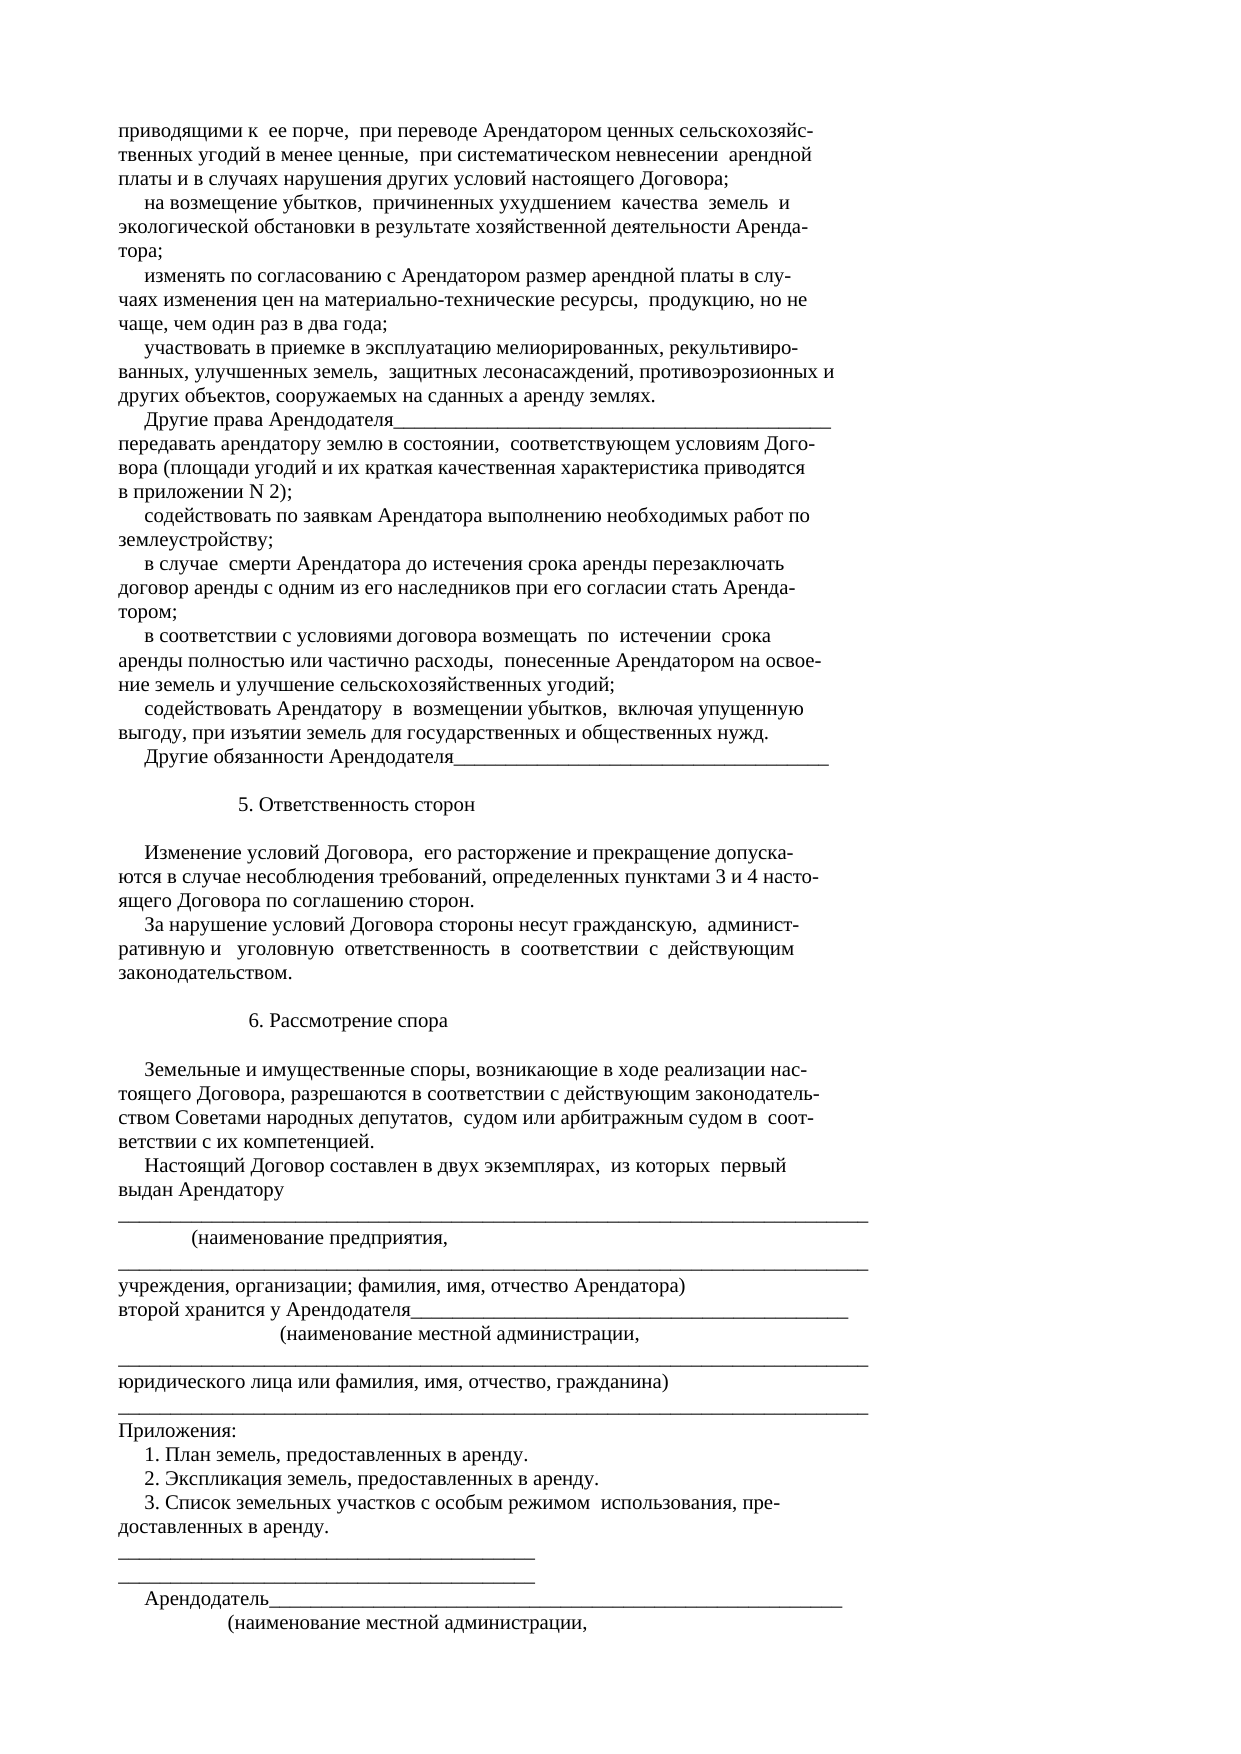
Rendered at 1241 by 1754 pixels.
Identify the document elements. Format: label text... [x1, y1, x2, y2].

text Земельные и имущественные споры, возникающие в ходе реализации нас- [118, 1057, 1122, 1081]
text ________________________________________ [118, 1562, 1122, 1586]
text Настоящий Договор составлен в двух экземплярах, из которых первый [118, 1153, 1122, 1177]
text второй хранится у Арендодателя__________________________________________ [118, 1297, 1122, 1321]
text (наименование предприятия, [118, 1225, 1122, 1249]
text участвовать в приемке в эксплуатацию мелиорированных, рекультивиро- [118, 335, 1122, 359]
text аренды полностью или частично расходы, понесенные Арендатором на освое- [118, 647, 1122, 672]
text ством Советами народных депутатов, судом или арбитражным судом в соот- [118, 1105, 1122, 1129]
text 3. Список земельных участков с особым режимом использования, пре- [118, 1490, 1122, 1514]
text в соответствии с условиями договора возмещать по истечении срока [118, 623, 1122, 647]
text Другие обязанности Арендодателя____________________________________ [118, 744, 1122, 768]
text тором; [118, 599, 1122, 623]
text Изменение условий Договора, его расторжение и прекращение допуска- [118, 840, 1122, 864]
text экологической обстановки в результате хозяйственной деятельности Аренда- [118, 214, 1122, 238]
text выгоду, при изъятии земель для государственных и общественных нужд. [118, 720, 1122, 744]
text Арендодатель_______________________________________________________ [118, 1586, 1122, 1610]
text (наименование местной администрации, [118, 1321, 1122, 1345]
text ративную и уголовную ответственность в соответствии с действующим [118, 936, 1122, 960]
text Другие права Арендодателя__________________________________________ [118, 407, 1122, 431]
text чаще, чем один раз в два года; [118, 311, 1122, 335]
text законодательством. [118, 960, 1122, 984]
text ________________________________________________________________________ [118, 1249, 1122, 1273]
text 1. План земель, предоставленных в аренду. [118, 1442, 1122, 1466]
text ние земель и улучшение сельскохозяйственных угодий; [118, 672, 1122, 696]
text За нарушение условий Договора стороны несут гражданскую, админист- [118, 912, 1122, 936]
text ________________________________________ [118, 1538, 1122, 1562]
text 2. Экспликация земель, предоставленных в аренду. [118, 1466, 1122, 1490]
text твенных угодий в менее ценные, при систематическом невнесении арендной [118, 142, 1122, 166]
text (наименование местной администрации, [118, 1610, 1122, 1634]
text в приложении N 2); [118, 479, 1122, 503]
text приводящими к ее порче, при переводе Арендатором ценных сельскохозяйс- [118, 118, 1122, 142]
text вора (площади угодий и их краткая качественная характеристика приводятся [118, 455, 1122, 479]
text содействовать Арендатору в возмещении убытков, включая упущенную [118, 696, 1122, 720]
text ________________________________________________________________________ [118, 1201, 1122, 1225]
text ящего Договора по соглашению сторон. [118, 888, 1122, 912]
text ванных, улучшенных земель, защитных лесонасаждений, противоэрозионных и [118, 359, 1122, 383]
text ветствии с их компетенцией. [118, 1129, 1122, 1153]
text выдан Арендатору [118, 1177, 1122, 1201]
text платы и в случаях нарушения других условий настоящего Договора; [118, 166, 1122, 190]
text землеустройству; [118, 527, 1122, 551]
text содействовать по заявкам Арендатора выполнению необходимых работ по [118, 503, 1122, 527]
text 5. Ответственность сторон [118, 792, 1122, 816]
text договор аренды с одним из его наследников при его согласии стать Аренда- [118, 575, 1122, 599]
text ________________________________________________________________________ [118, 1393, 1122, 1417]
text других объектов, сооружаемых на сданных а аренду землях. [118, 383, 1122, 407]
text тора; [118, 238, 1122, 262]
text доставленных в аренду. [118, 1514, 1122, 1538]
text чаях изменения цен на материально-технические ресурсы, продукцию, но не [118, 287, 1122, 311]
text ются в случае несоблюдения требований, определенных пунктами 3 и 4 насто- [118, 864, 1122, 888]
text ________________________________________________________________________ [118, 1345, 1122, 1369]
text в случае смерти Арендатора до истечения срока аренды перезаключать [118, 551, 1122, 575]
text Приложения: [118, 1417, 1122, 1442]
text тоящего Договора, разрешаются в соответствии с действующим законодатель- [118, 1081, 1122, 1105]
text передавать арендатору землю в состоянии, соответствующем условиям Дого- [118, 431, 1122, 455]
text 6. Рассмотрение спора [118, 1008, 1122, 1032]
text учреждения, организации; фамилия, имя, отчество Арендатора) [118, 1273, 1122, 1297]
text изменять по согласованию с Арендатором размер арендной платы в слу- [118, 262, 1122, 287]
text на возмещение убытков, причиненных ухудшением качества земель и [118, 190, 1122, 214]
text юридического лица или фамилия, имя, отчество, гражданина) [118, 1369, 1122, 1393]
